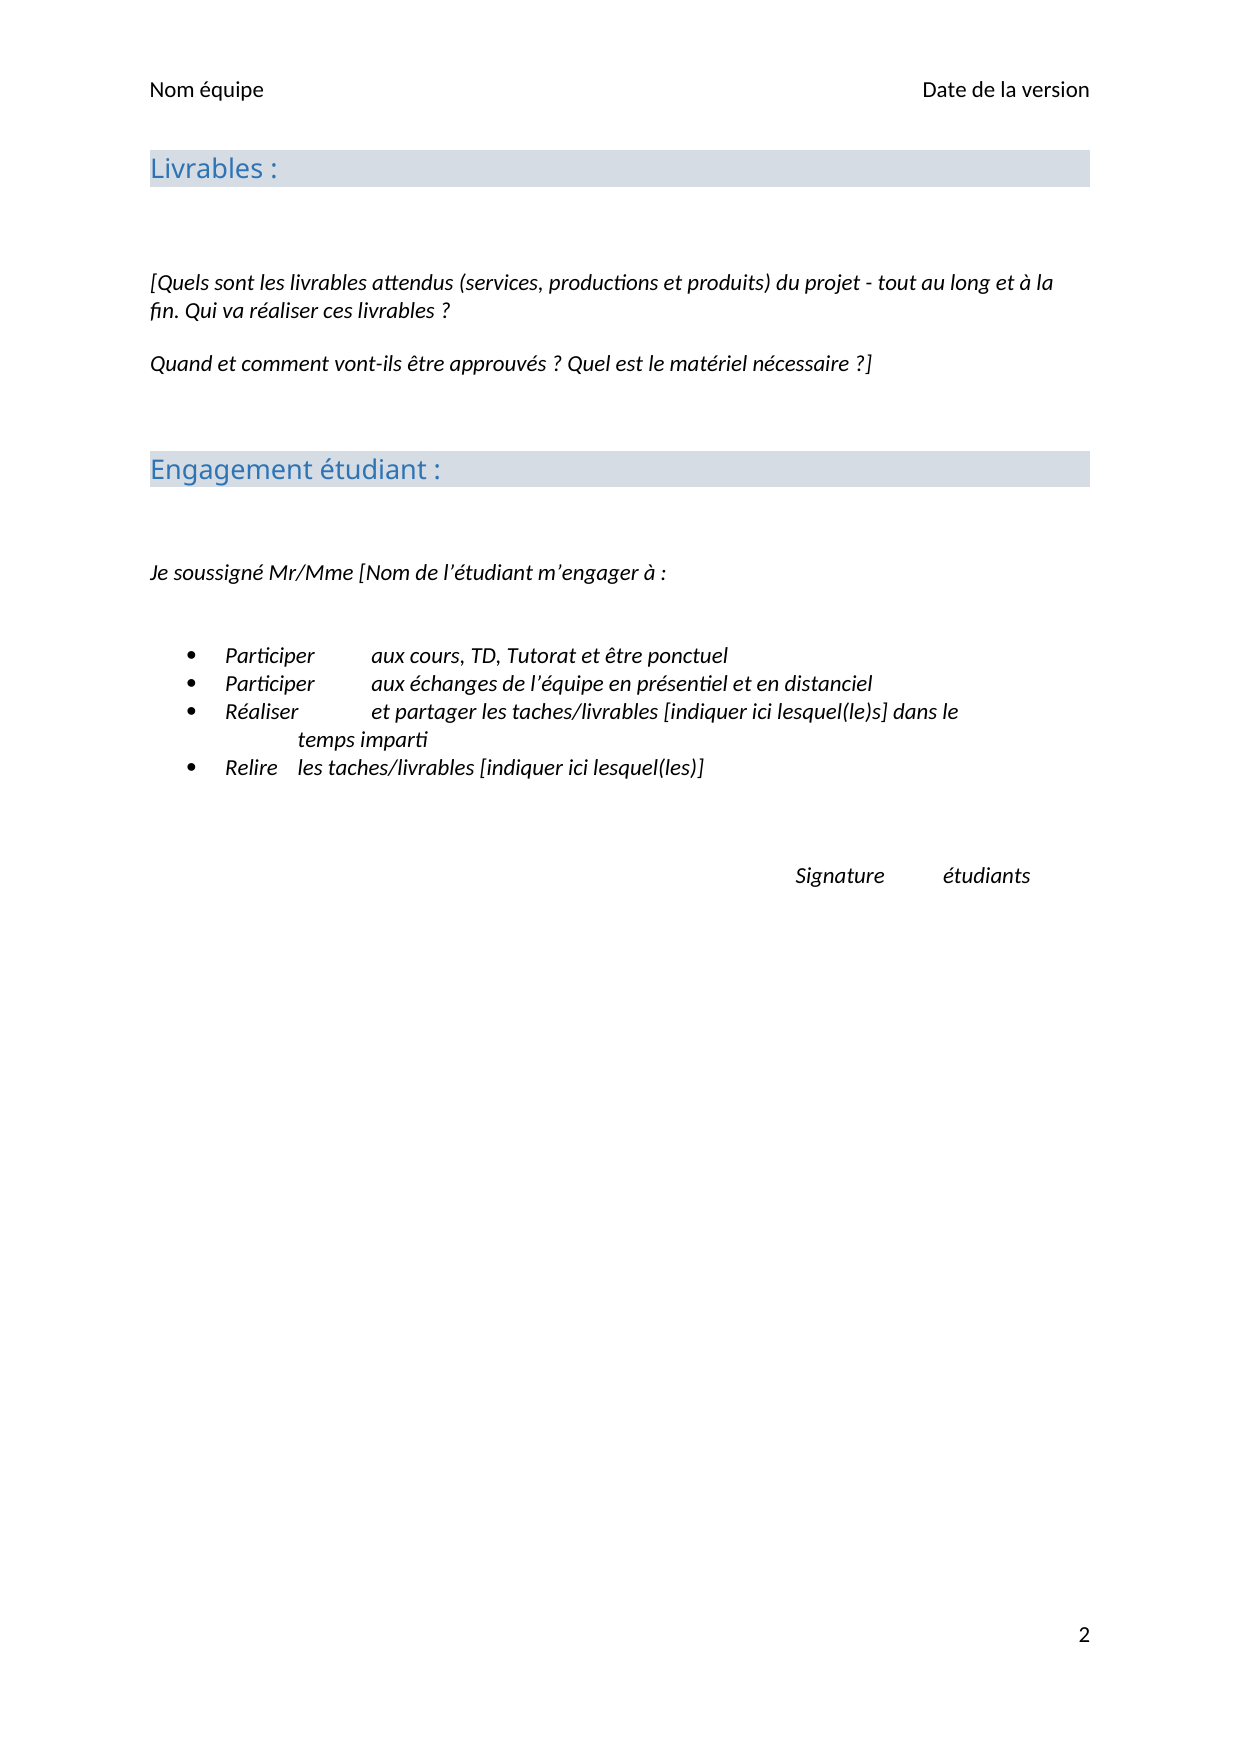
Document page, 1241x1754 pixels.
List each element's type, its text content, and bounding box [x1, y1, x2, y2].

subtitle Engagement étudiant : [150, 451, 1090, 487]
text Je soussigné Mr/Mme [Nom de l’étudiant m’engager à : [150, 558, 1090, 586]
text Signature étudiants [150, 861, 1090, 889]
subtitle Livrables : [150, 150, 1090, 187]
list Relire les taches/livrables [indiquer ici lesquel(les)] [187, 753, 1090, 781]
text Quand et comment vont-ils être approuvés ? Quel est le matériel nécessaire ?] [150, 349, 1090, 377]
list Participer aux cours, TD, Tutorat et être ponctuel [187, 641, 1090, 669]
list Participer aux échanges de l’équipe en présentiel et en distanciel [187, 669, 1090, 697]
text [Quels sont les livrables attendus (services, productions et produits) du projet - tout au long et à la fin. Qui va réaliser ces livrables ? [150, 268, 1090, 324]
list Réaliser et partager les taches/livrables [indiquer ici lesquel(le)s] dans le temps imparti [187, 697, 1090, 753]
